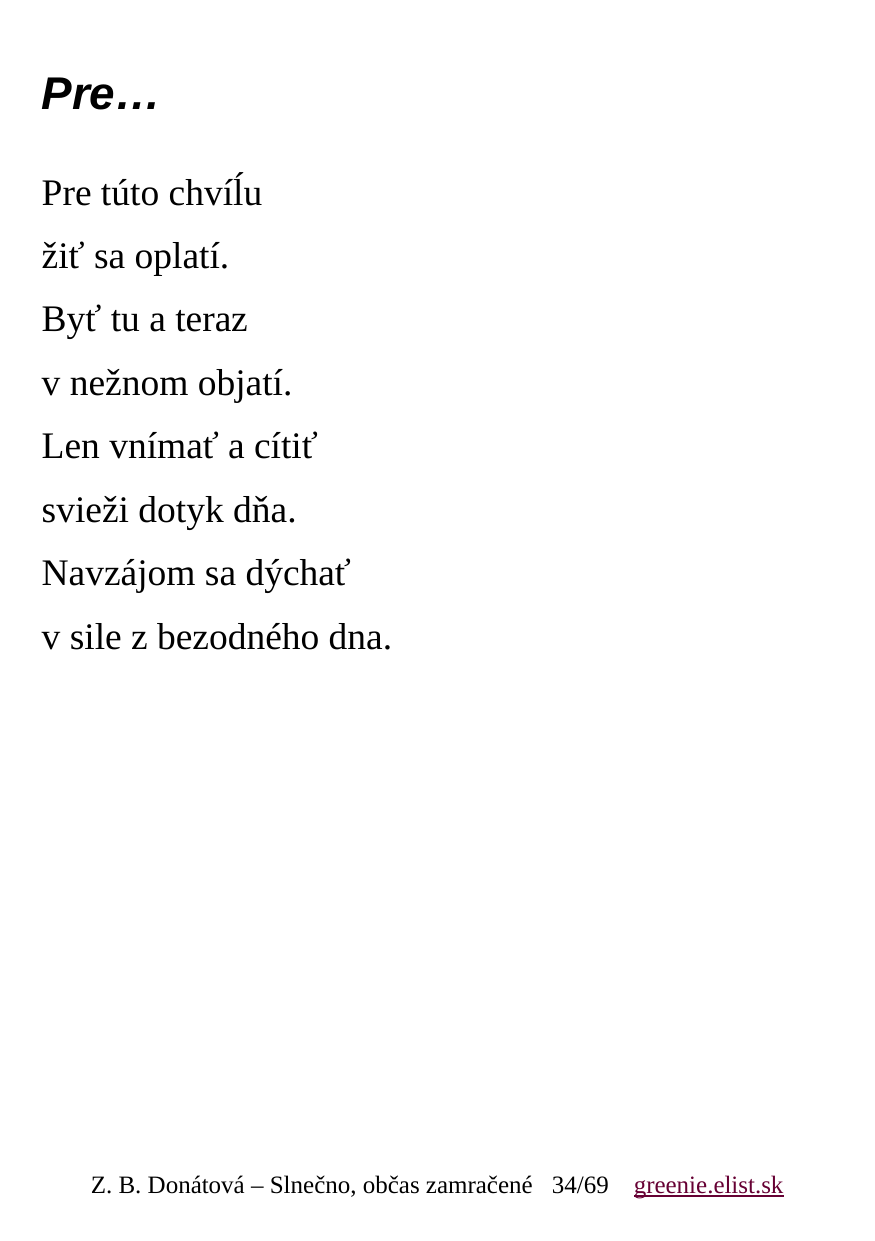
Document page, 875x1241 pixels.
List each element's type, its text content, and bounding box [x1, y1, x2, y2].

text Byť tu a teraz [41, 297, 833, 340]
text Pre túto chvíĺu [41, 170, 833, 213]
subtitle Pre… [41, 66, 833, 119]
text Len vnímať a cítiť [41, 424, 833, 467]
text v sile z bezodného dna. [41, 614, 833, 657]
text Navzájom sa dýchať [41, 551, 833, 594]
text v nežnom objatí. [41, 360, 833, 403]
text žiť sa oplatí. [41, 233, 833, 277]
text svieži dotyk dňa. [41, 487, 833, 530]
